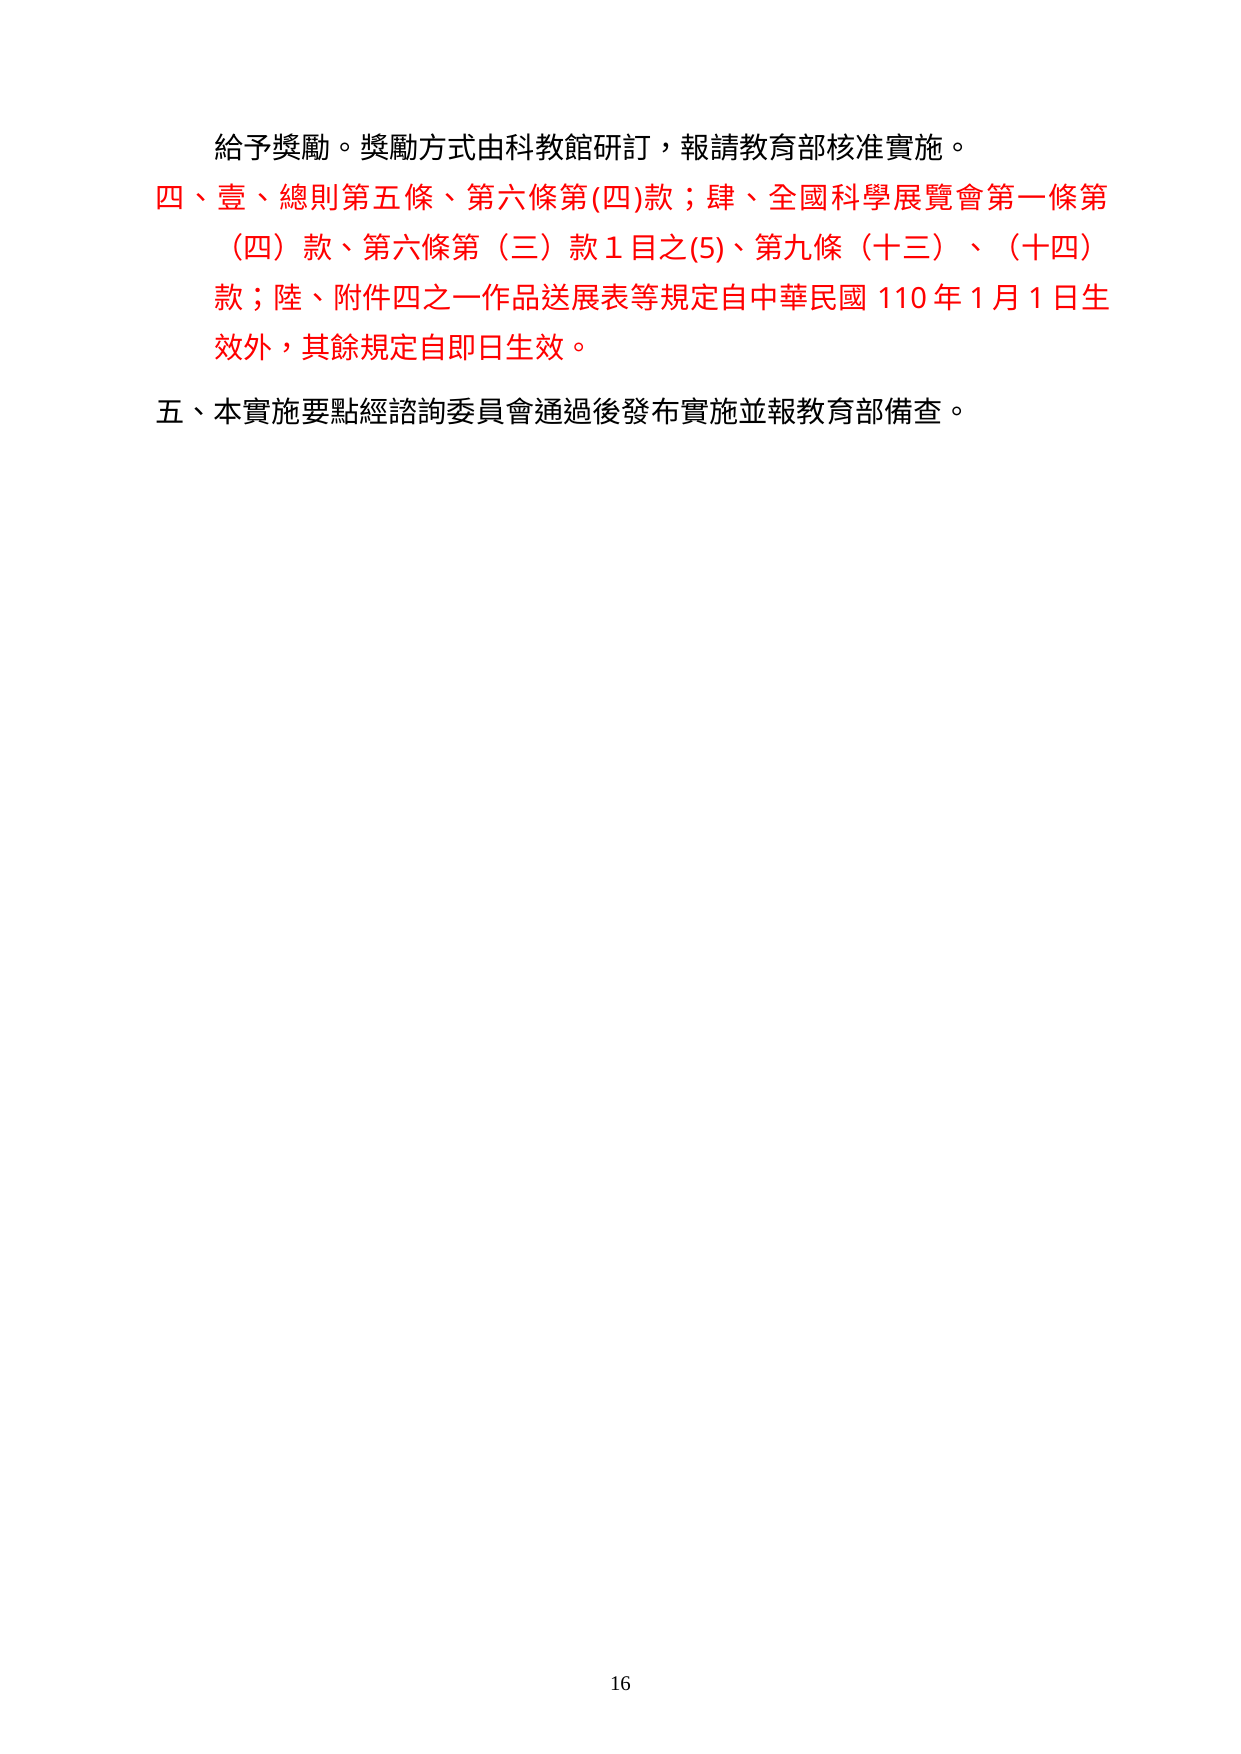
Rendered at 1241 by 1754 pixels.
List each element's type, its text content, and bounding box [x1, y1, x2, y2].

text 五、本實施要點經諮詢委員會通過後發布實施並報教育部備查。 [155, 383, 1110, 433]
text 給予獎勵。獎勵方式由科教館研訂，報請教育部核准實施。 [155, 118, 1110, 168]
text 四、壹、總則第五條、第六條第(四)款；肆、全國科學展覽會第一條第（四）款、第六條第（三）款１目之(5)、第九條（十三）、（十四）款；陸、附件四之一作品送展表等規定自中華民國110年1月1日生效外，其餘規定自即日生效。 [155, 168, 1110, 368]
